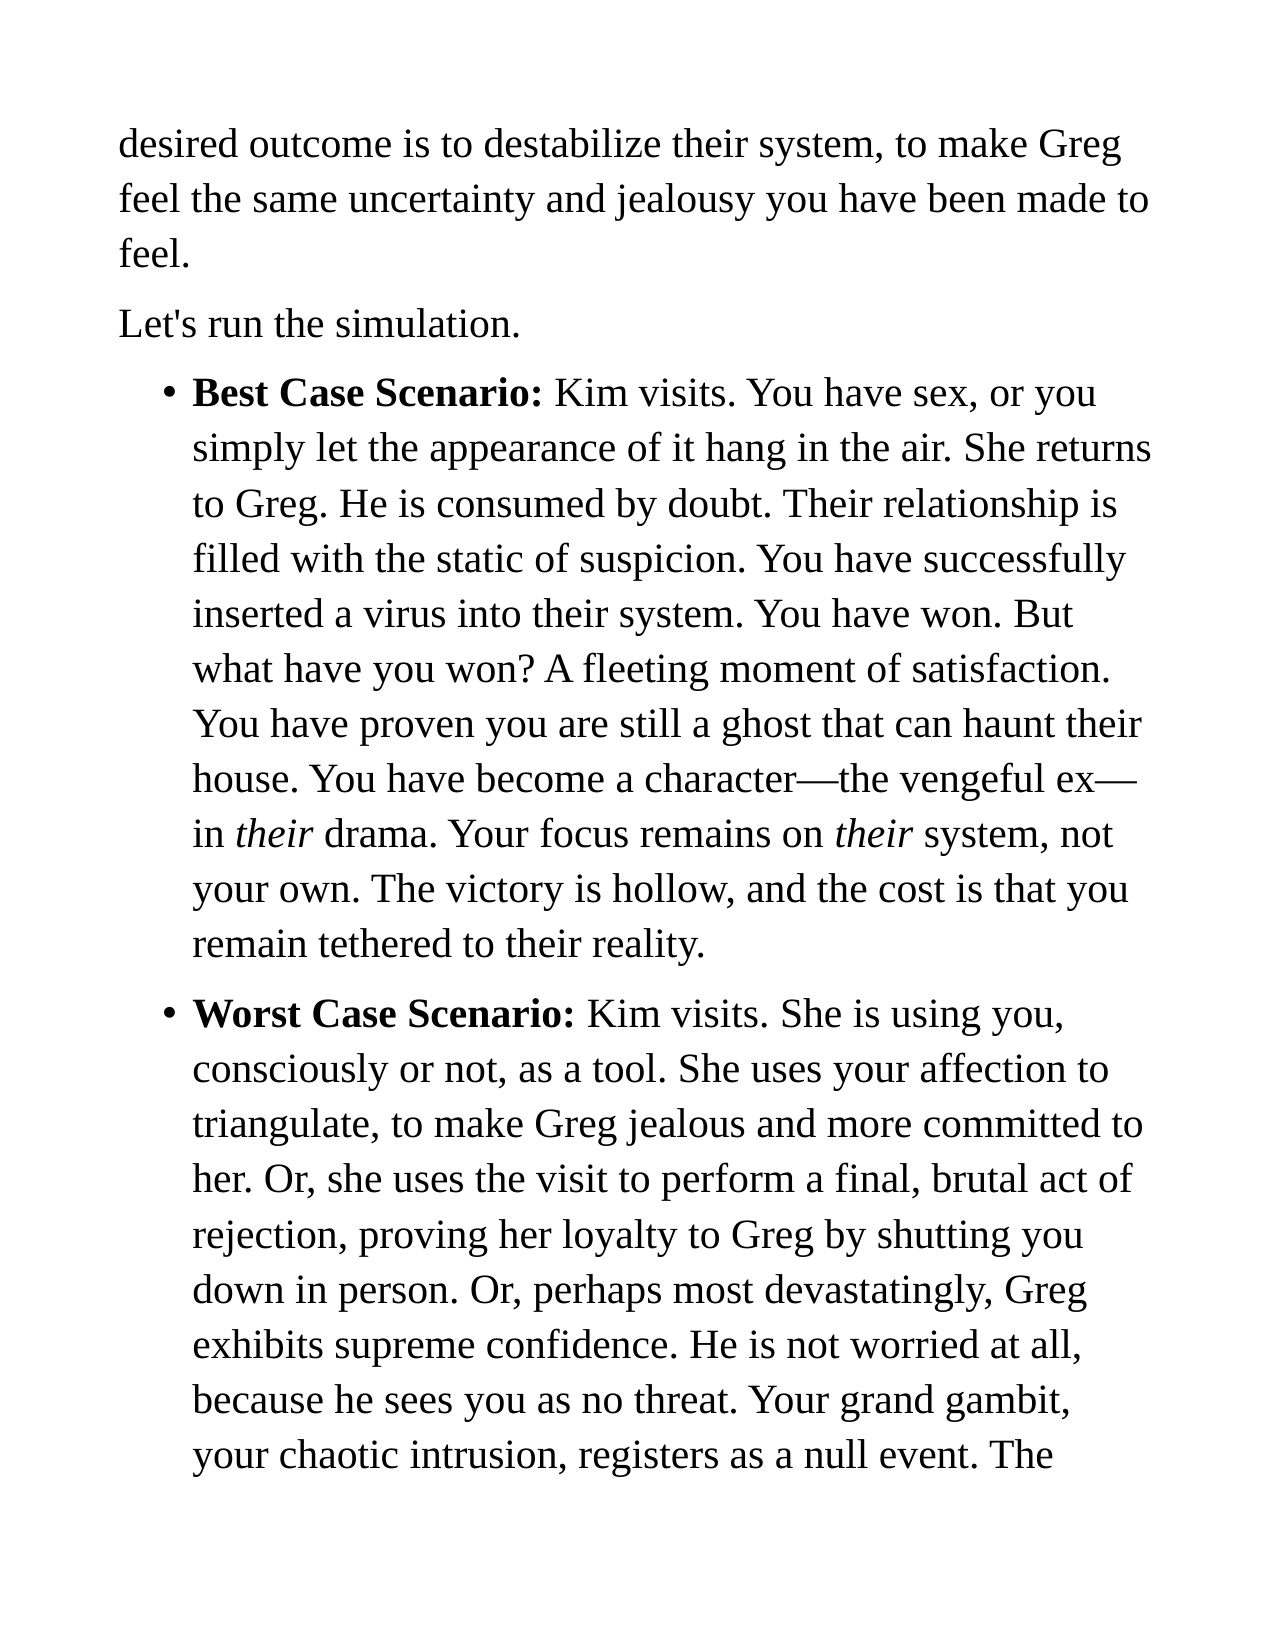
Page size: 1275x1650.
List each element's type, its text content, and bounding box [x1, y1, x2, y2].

list Best Case Scenario: Kim visits. You have sex, or you simply let the appearance of it hang in the air. She returns to Greg. He is consumed by doubt. Their relationship is filled with the static of suspicion. You have successfully inserted a virus into their system. You have won. But what have you won? A fleeting moment of satisfaction. You have proven you are still a ghost that can haunt their house. You have become a character—the vengeful ex—in their drama. Your focus remains on their system, not your own. The victory is hollow, and the cost is that you remain tethered to their reality. [162, 368, 1157, 967]
text desired outcome is to destabilize their system, to make Greg feel the same uncertainty and jealousy you have been made to feel. [118, 118, 1157, 276]
list Worst Case Scenario: Kim visits. She is using you, consciously or not, as a tool. She uses your affection to triangulate, to make Greg jealous and more committed to her. Or, she uses the visit to perform a final, brutal act of rejection, proving her loyalty to Greg by shutting you down in person. Or, perhaps most devastatingly, Greg exhibits supreme confidence. He is not worried at all, because he sees you as no threat. Your grand gambit, your chaotic intrusion, registers as a null event. The [162, 988, 1157, 1477]
text Let's run the simulation. [118, 298, 1157, 346]
